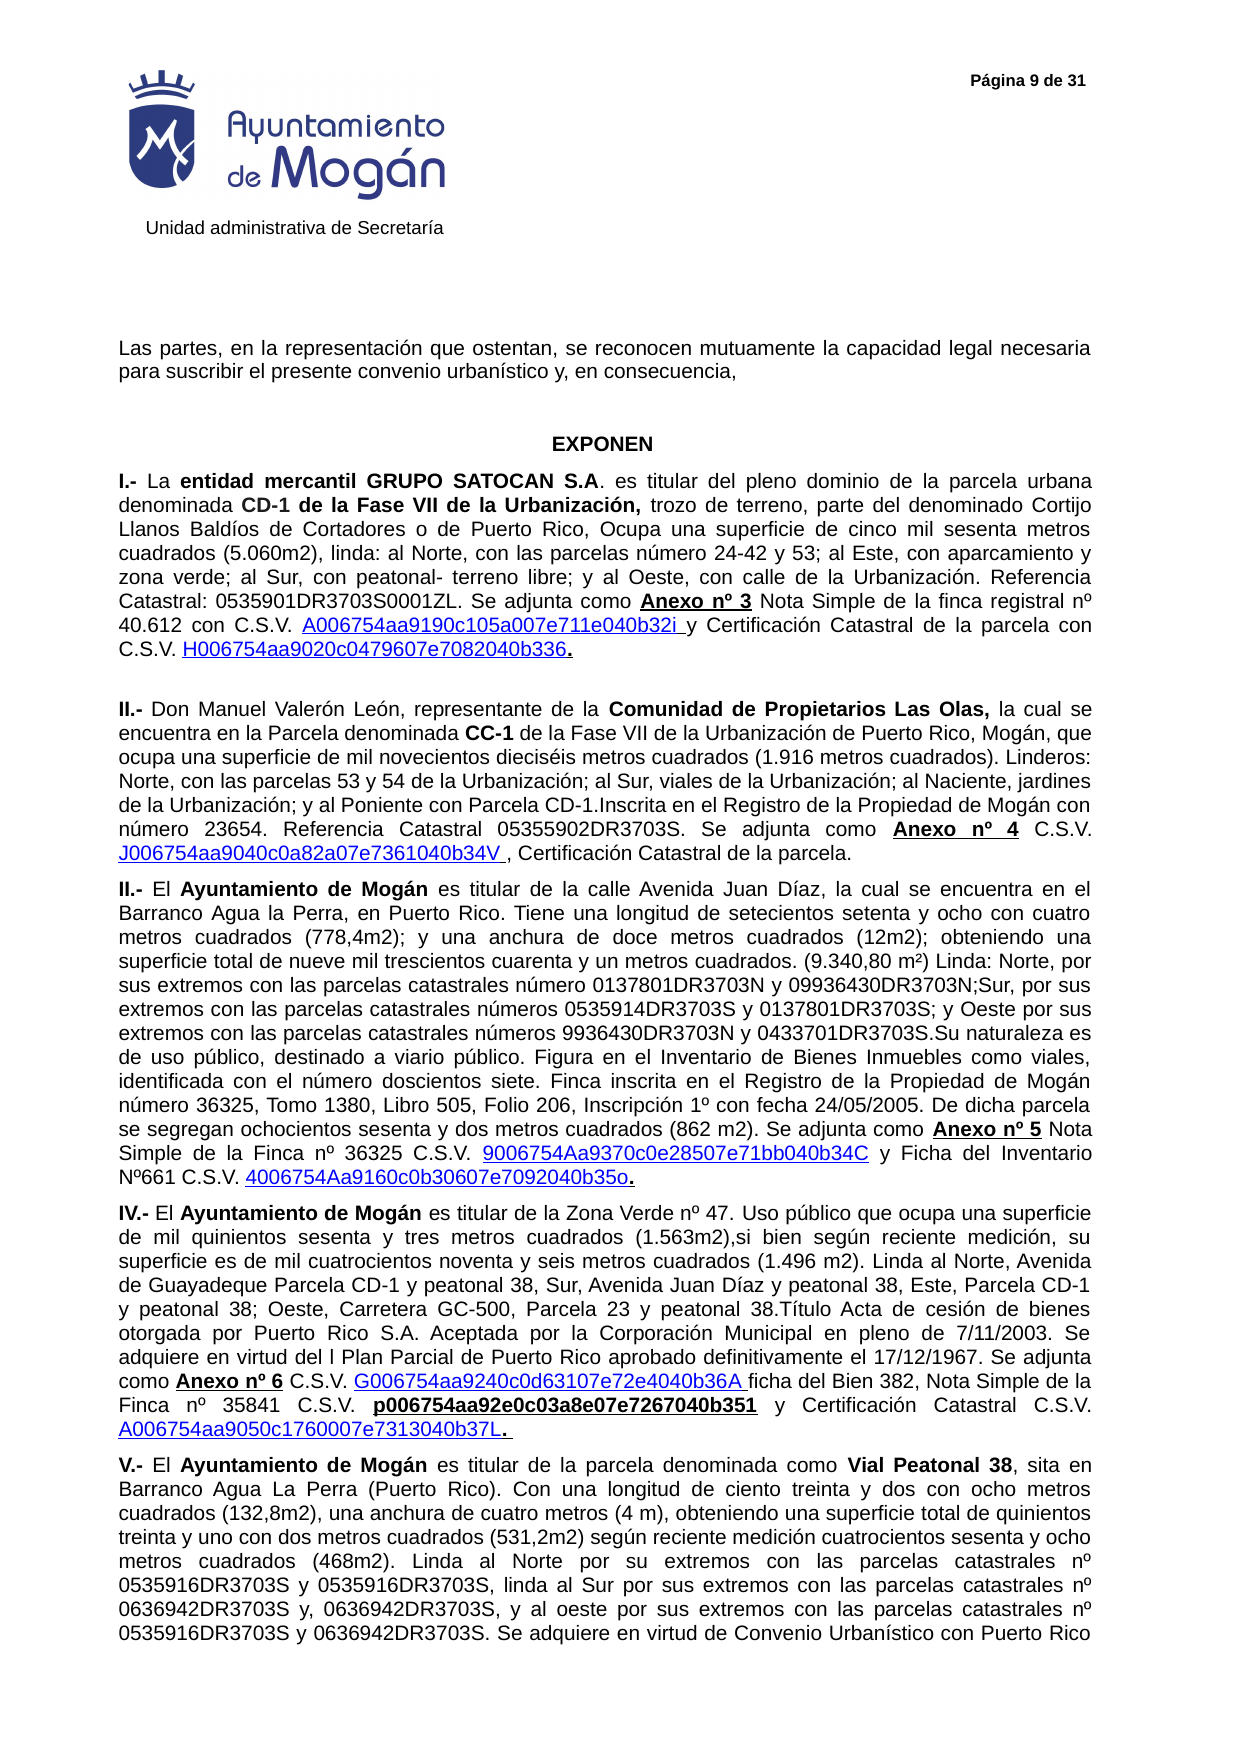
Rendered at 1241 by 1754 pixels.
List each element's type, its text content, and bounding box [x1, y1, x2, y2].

text II.- El Ayuntamiento de Mogán es titular de la calle Avenida Juan Díaz, la cual se encuentra en el Barranco Agua la Perra, en Puerto Rico. Tiene una longitud de setecientos setenta y ocho con cuatro metros cuadrados (778,4m2); y una anchura de doce metros cuadrados (12m2); obteniendo una superficie total de nueve mil trescientos cuarenta y un metros cuadrados. (9.340,80 m²) Linda: Norte, por sus extremos con las parcelas catastrales número 0137801DR3703N y 09936430DR3703N;Sur, por sus extremos con las parcelas catastrales números 0535914DR3703S y 0137801DR3703S; y Oeste por sus extremos con las parcelas catastrales números 9936430DR3703N y 0433701DR3703S.Su naturaleza es de uso público, destinado a viario público. Figura en el Inventario de Bienes Inmuebles como viales, identificada con el número doscientos siete. Finca inscrita en el Registro de la Propiedad de Mogán número 36325, Tomo 1380, Libro 505, Folio 206, Inscripción 1º con fecha 24/05/2005. De dicha parcela se segregan ochocientos sesenta y dos metros cuadrados (862 m2). Se adjunta como Anexo nº 5 Nota Simple de la Finca nº 36325 C.S.V. 9006754Aa9370c0e28507e71bb040b34C y Ficha del Inventario Nº661 C.S.V. 4006754Aa9160c0b30607e7092040b35o. [118, 877, 1092, 1188]
text II.- Don Manuel Valerón León, representante de la Comunidad de Propietarios Las Olas, la cual se encuentra en la Parcela denominada CC-1 de la Fase VII de la Urbanización de Puerto Rico, Mogán, que ocupa una superficie de mil novecientos dieciséis metros cuadrados (1.916 metros cuadrados). Linderos: Norte, con las parcelas 53 y 54 de la Urbanización; al Sur, viales de la Urbanización; al Naciente, jardines de la Urbanización; y al Poniente con Parcela CD-1.Inscrita en el Registro de la Propiedad de Mogán con número 23654. Referencia Catastral 05355902DR3703S. Se adjunta como Anexo nº 4 C.S.V. J006754aa9040c0a82a07e7361040b34V , Certificación Catastral de la parcela. [118, 673, 1092, 864]
text EXPONEN [118, 432, 1092, 456]
text V.- El Ayuntamiento de Mogán es titular de la parcela denominada como Vial Peatonal 38, sita en Barranco Agua La Perra (Puerto Rico). Con una longitud de ciento treinta y dos con ocho metros cuadrados (132,8m2), una anchura de cuatro metros (4 m), obteniendo una superficie total de quinientos treinta y uno con dos metros cuadrados (531,2m2) según reciente medición cuatrocientos sesenta y ocho metros cuadrados (468m2). Linda al Norte por su extremos con las parcelas catastrales nº 0535916DR3703S y 0535916DR3703S, linda al Sur por sus extremos con las parcelas catastrales nº 0636942DR3703S y, 0636942DR3703S, y al oeste por sus extremos con las parcelas catastrales nº 0535916DR3703S y 0636942DR3703S. Se adquiere en virtud de Convenio Urbanístico con Puerto Rico [118, 1453, 1092, 1645]
text IV.- El Ayuntamiento de Mogán es titular de la Zona Verde nº 47. Uso público que ocupa una superficie de mil quinientos sesenta y tres metros cuadrados (1.563m2),si bien según reciente medición, su superficie es de mil cuatrocientos noventa y seis metros cuadrados (1.496 m2). Linda al Norte, Avenida de Guayadeque Parcela CD-1 y peatonal 38, Sur, Avenida Juan Díaz y peatonal 38, Este, Parcela CD-1 y peatonal 38; Oeste, Carretera GC-500, Parcela 23 y peatonal 38.Título Acta de cesión de bienes otorgada por Puerto Rico S.A. Aceptada por la Corporación Municipal en pleno de 7/11/2003. Se adquiere en virtud del l Plan Parcial de Puerto Rico aprobado definitivamente el 17/12/1967. Se adjunta como Anexo nº 6 C.S.V. G006754aa9240c0d63107e72e4040b36A ficha del Bien 382, Nota Simple de la Finca nº 35841 C.S.V. p006754aa92e0c03a8e07e7267040b351 y Certificación Catastral C.S.V. A006754aa9050c1760007e7313040b37L. [118, 1201, 1092, 1441]
text I.- La entidad mercantil GRUPO SATOCAN S.A. es titular del pleno dominio de la parcela urbana denominada CD-1 de la Fase VII de la Urbanización, trozo de terreno, parte del denominado Cortijo Llanos Baldíos de Cortadores o de Puerto Rico, Ocupa una superficie de cinco mil sesenta metros cuadrados (5.060m2), linda: al Norte, con las parcelas número 24-42 y 53; al Este, con aparcamiento y zona verde; al Sur, con peatonal- terreno libre; y al Oeste, con calle de la Urbanización. Referencia Catastral: 0535901DR3703S0001ZL. Se adjunta como Anexo nº 3 Nota Simple de la finca registral nº 40.612 con C.S.V. A006754aa9190c105a007e711e040b32i y Certificación Catastral de la parcela con C.S.V. H006754aa9020c0479607e7082040b336. [118, 469, 1092, 660]
text Las partes, en la representación que ostentan, se reconocen mutuamente la capacidad legal necesaria para suscribir el presente convenio urbanístico y, en consecuencia, [118, 335, 1092, 383]
picture [128, 70, 445, 206]
